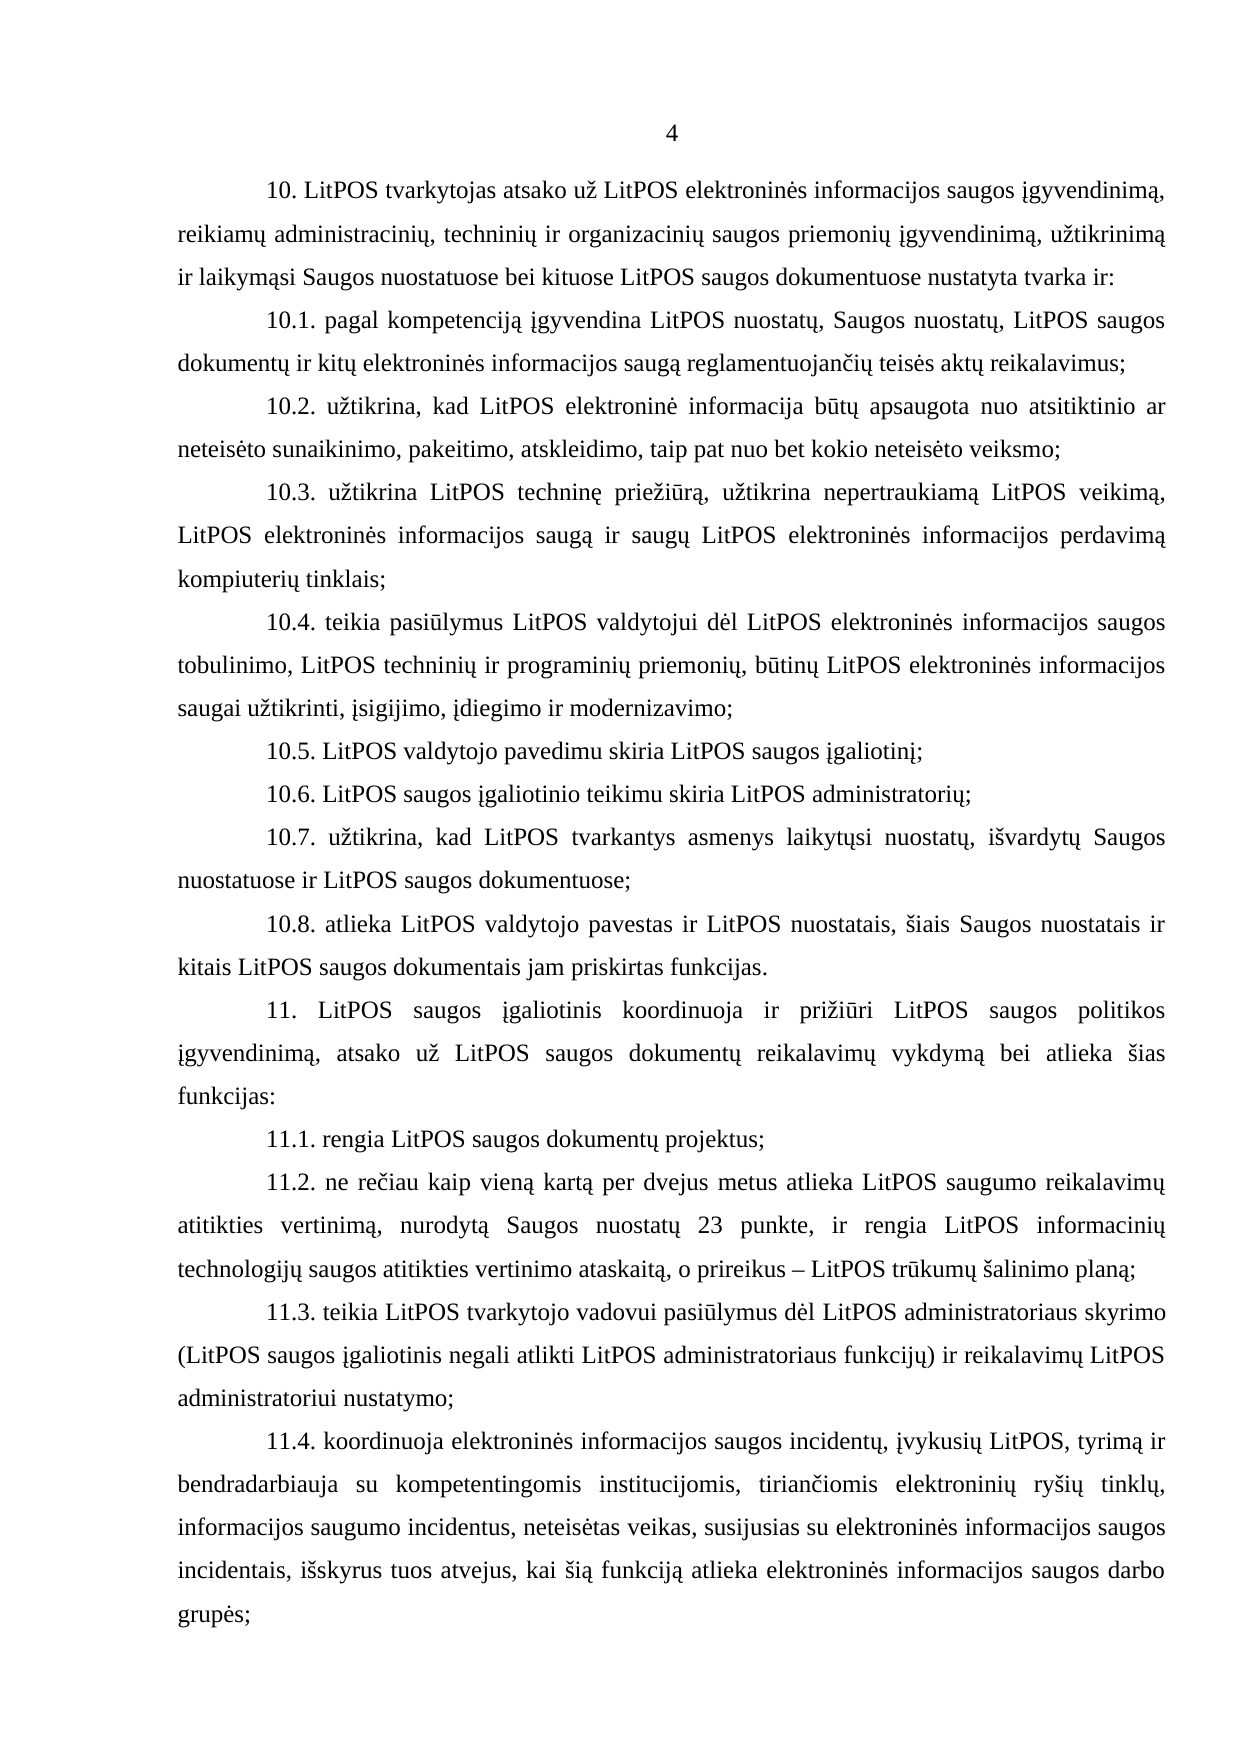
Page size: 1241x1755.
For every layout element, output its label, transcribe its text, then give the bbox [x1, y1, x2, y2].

text 10.7. užtikrina, kad LitPOS tvarkantys asmenys laikytųsi nuostatų, išvardytų Saugos nuostatuose ir LitPOS saugos dokumentuose; [177, 822, 1166, 894]
text 10.5. LitPOS valdytojo pavedimu skiria LitPOS saugos įgaliotinį; [177, 736, 1166, 765]
text 10. LitPOS tvarkytojas atsako už LitPOS elektroninės informacijos saugos įgyvendinimą, reikiamų administracinių, techninių ir organizacinių saugos priemonių įgyvendinimą, užtikrinimą ir laikymąsi Saugos nuostatuose bei kituose LitPOS saugos dokumentuose nustatyta tvarka ir: [177, 176, 1166, 291]
text 11.2. ne rečiau kaip vieną kartą per dvejus metus atlieka LitPOS saugumo reikalavimų atitikties vertinimą, nurodytą Saugos nuostatų 23 punkte, ir rengia LitPOS informacinių technologijų saugos atitikties vertinimo ataskaitą, o prireikus – LitPOS trūkumų šalinimo planą; [177, 1167, 1166, 1282]
text 10.4. teikia pasiūlymus LitPOS valdytojui dėl LitPOS elektroninės informacijos saugos tobulinimo, LitPOS techninių ir programinių priemonių, būtinų LitPOS elektroninės informacijos saugai užtikrinti, įsigijimo, įdiegimo ir modernizavimo; [177, 607, 1166, 722]
text 10.2. užtikrina, kad LitPOS elektroninė informacija būtų apsaugota nuo atsitiktinio ar neteisėto sunaikinimo, pakeitimo, atskleidimo, taip pat nuo bet kokio neteisėto veiksmo; [177, 391, 1166, 463]
text 10.3. užtikrina LitPOS techninę priežiūrą, užtikrina nepertraukiamą LitPOS veikimą, LitPOS elektroninės informacijos saugą ir saugų LitPOS elektroninės informacijos perdavimą kompiuterių tinklais; [177, 477, 1166, 592]
text 11.4. koordinuoja elektroninės informacijos saugos incidentų, įvykusių LitPOS, tyrimą ir bendradarbiauja su kompetentingomis institucijomis, tiriančiomis elektroninių ryšių tinklų, informacijos saugumo incidentus, neteisėtas veikas, susijusias su elektroninės informacijos saugos incidentais, išskyrus tuos atvejus, kai šią funkciją atlieka elektroninės informacijos saugos darbo grupės; [177, 1426, 1166, 1627]
text 10.8. atlieka LitPOS valdytojo pavestas ir LitPOS nuostatais, šiais Saugos nuostatais ir kitais LitPOS saugos dokumentais jam priskirtas funkcijas. [177, 909, 1166, 981]
text 11. LitPOS saugos įgaliotinis koordinuoja ir prižiūri LitPOS saugos politikos įgyvendinimą, atsako už LitPOS saugos dokumentų reikalavimų vykdymą bei atlieka šias funkcijas: [177, 995, 1166, 1110]
text 10.1. pagal kompetenciją įgyvendina LitPOS nuostatų, Saugos nuostatų, LitPOS saugos dokumentų ir kitų elektroninės informacijos saugą reglamentuojančių teisės aktų reikalavimus; [177, 305, 1166, 377]
text 11.1. rengia LitPOS saugos dokumentų projektus; [177, 1124, 1166, 1153]
text 10.6. LitPOS saugos įgaliotinio teikimu skiria LitPOS administratorių; [177, 779, 1166, 808]
text 11.3. teikia LitPOS tvarkytojo vadovui pasiūlymus dėl LitPOS administratoriaus skyrimo (LitPOS saugos įgaliotinis negali atlikti LitPOS administratoriaus funkcijų) ir reikalavimų LitPOS administratoriui nustatymo; [177, 1297, 1166, 1412]
